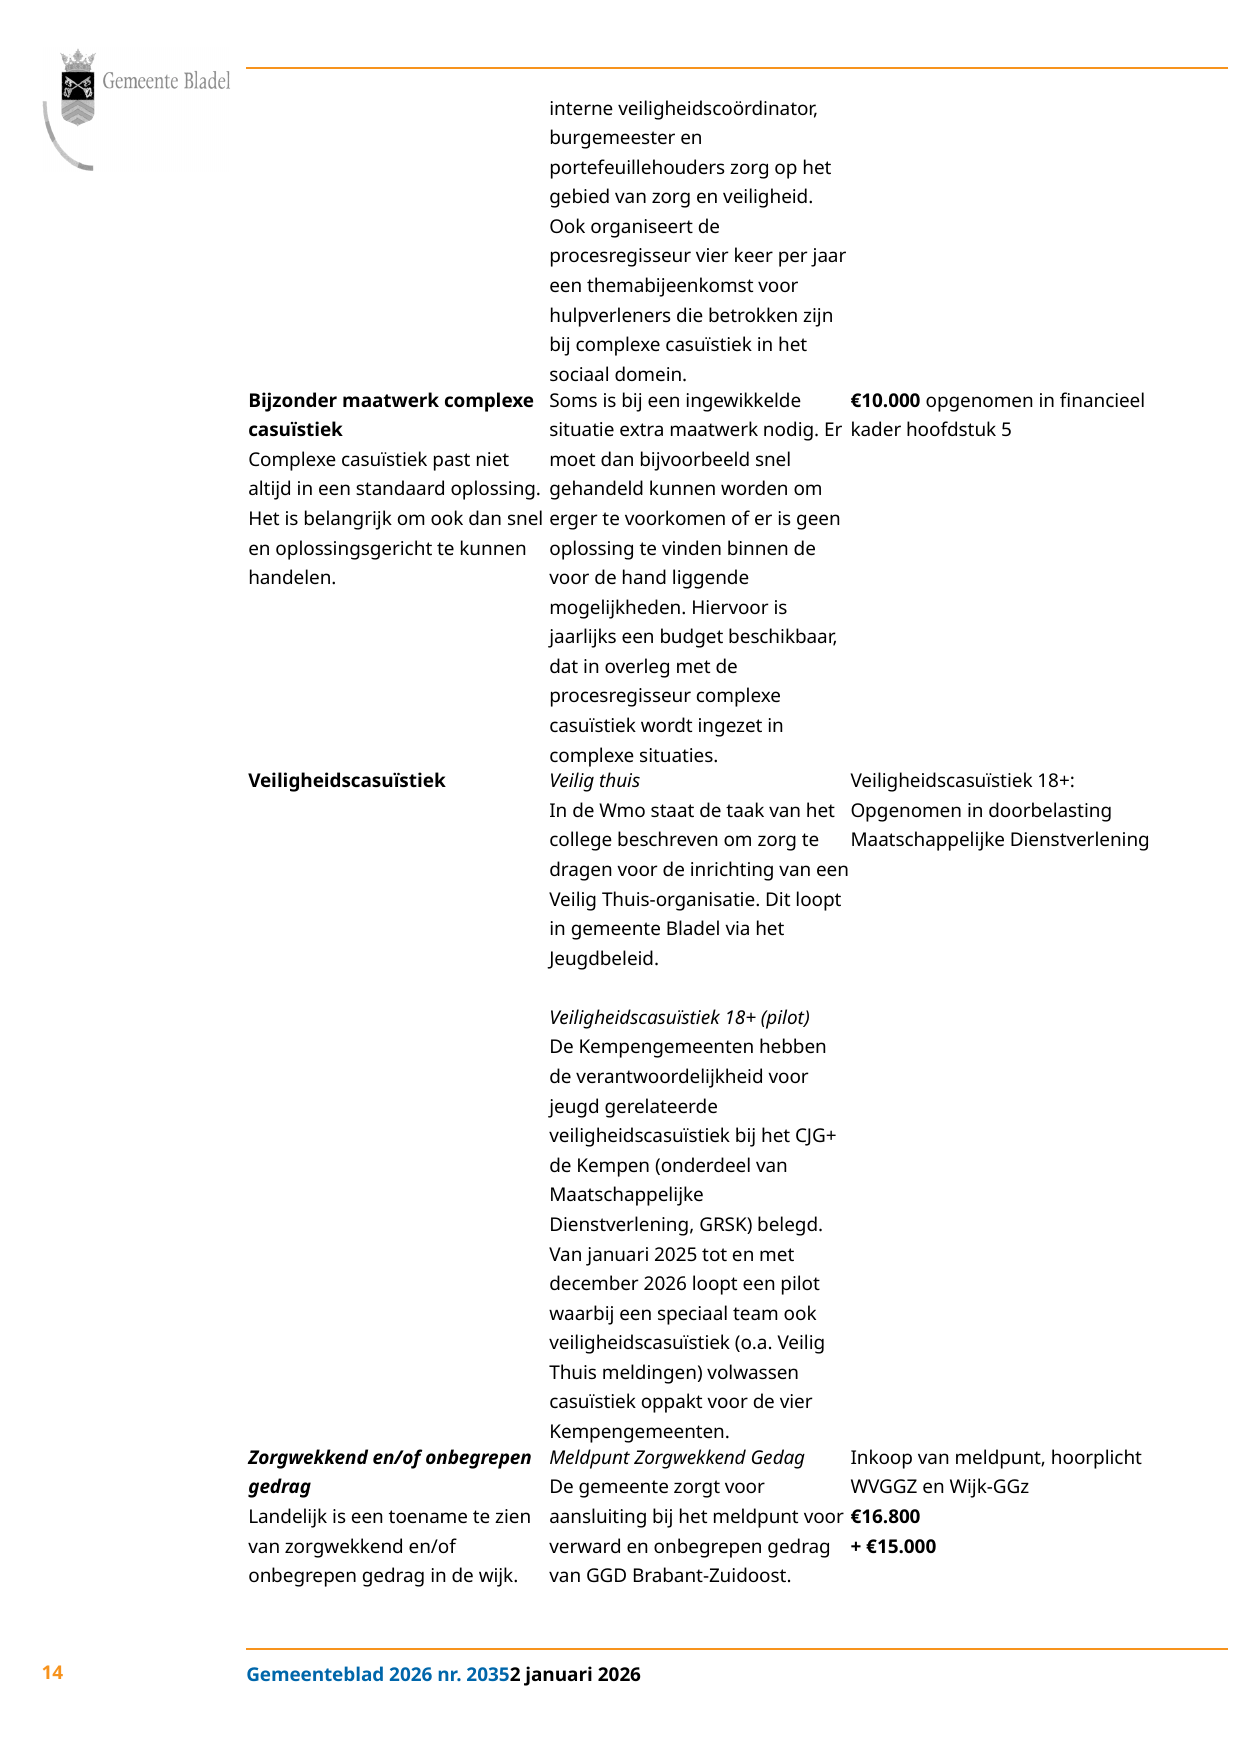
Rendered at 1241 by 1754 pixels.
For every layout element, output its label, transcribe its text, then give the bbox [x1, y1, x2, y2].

table_cell Meldpunt Zorgwekkend Gedag De gemeente zorgt voor aansluiting bij het meldpunt voor verward en onbegrepen gedrag van GGD Brabant-Zuidoost. [549, 1444, 850, 1588]
table_cell Veiligheidscasuïstiek [248, 768, 549, 1444]
table_cell interne veiligheidscoördinator, burgemeester en portefeuillehouders zorg op het gebied van zorg en veiligheid. Ook organiseert de procesregisseur vier keer per jaar een themabijeenkomst voor hulpverleners die betrokken zijn bij complexe casuïstiek in het sociaal domein. [549, 95, 850, 387]
picture [41, 47, 231, 172]
table_cell Inkoop van meldpunt, hoorplicht WVGGZ en Wijk-GGz €16.800 + €15.000 [850, 1444, 1152, 1588]
table_cell Veilig thuis In de Wmo staat de taak van het college beschreven om zorg te dragen voor de inrichting van een Veilig Thuis-organisatie. Dit loopt in gemeente Bladel via het Jeugdbeleid. Veiligheidscasuïstiek 18+ (pilot) De Kempengemeenten hebben de verantwoordelijkheid voor jeugd gerelateerde veiligheidscasuïstiek bij het CJG+ de Kempen (onderdeel van Maatschappelijke Dienstverlening, GRSK) belegd. Van januari 2025 tot en met december 2026 loopt een pilot waarbij een speciaal team ook veiligheidscasuïstiek (o.a. Veilig Thuis meldingen) volwassen casuïstiek oppakt voor de vier Kempengemeenten. [549, 768, 850, 1444]
table_cell Veiligheidscasuïstiek 18+: Opgenomen in doorbelasting Maatschappelijke Dienstverlening [850, 768, 1152, 1444]
table_cell Bijzonder maatwerk complexe casuïstiek Complexe casuïstiek past niet altijd in een standaard oplossing. Het is belangrijk om ook dan snel en oplossingsgericht te kunnen handelen. [248, 387, 549, 767]
table_cell [850, 95, 1152, 387]
table_cell Soms is bij een ingewikkelde situatie extra maatwerk nodig. Er moet dan bijvoorbeeld snel gehandeld kunnen worden om erger te voorkomen of er is geen oplossing te vinden binnen de voor de hand liggende mogelijkheden. Hiervoor is jaarlijks een budget beschikbaar, dat in overleg met de procesregisseur complexe casuïstiek wordt ingezet in complexe situaties. [549, 387, 850, 767]
table_cell €10.000 opgenomen in financieel kader hoofdstuk 5 [850, 387, 1152, 767]
table_cell [248, 95, 549, 387]
table_cell Zorgwekkend en/of onbegrepen gedrag Landelijk is een toename te zien van zorgwekkend en/of onbegrepen gedrag in de wijk. [248, 1444, 549, 1588]
